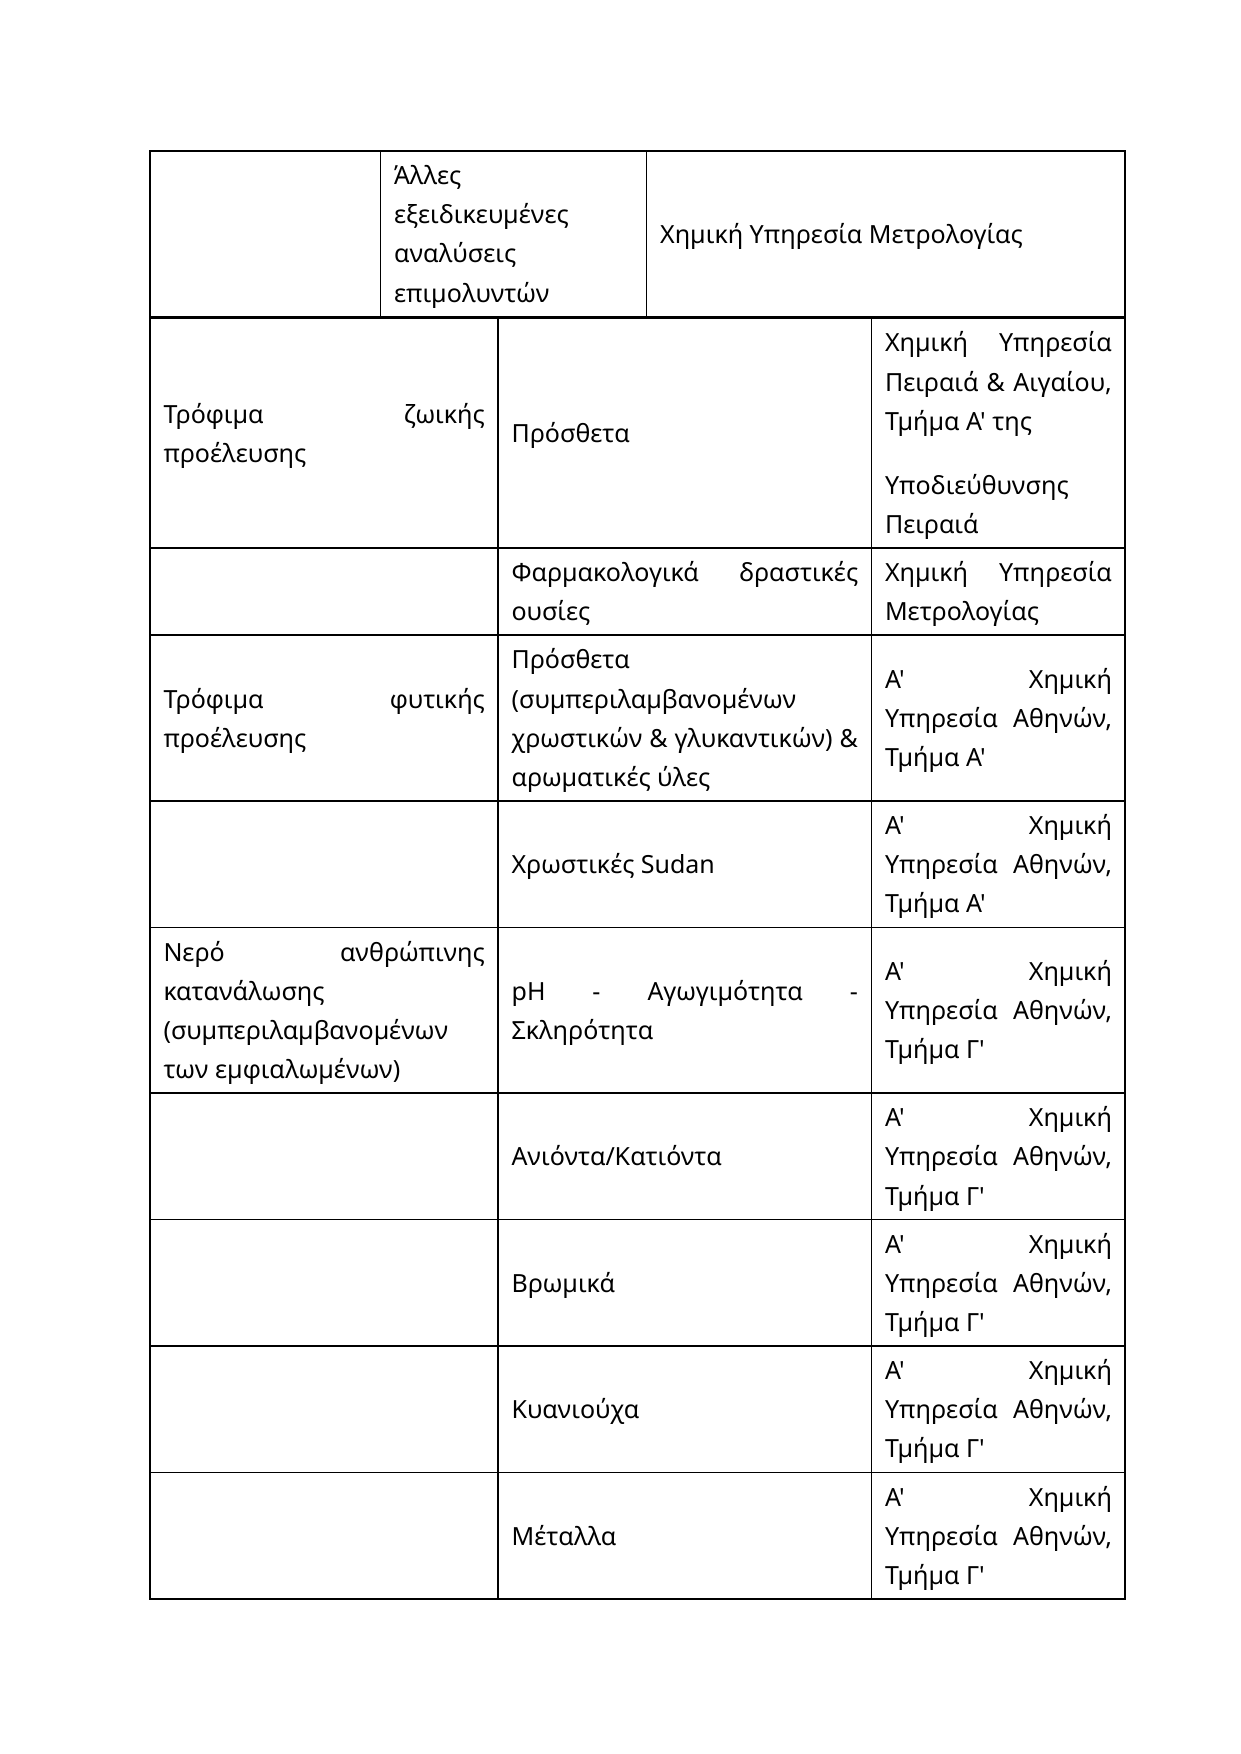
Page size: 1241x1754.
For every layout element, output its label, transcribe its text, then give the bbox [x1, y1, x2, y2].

table_cell [151, 1347, 497, 1471]
table_cell Ανιόντα/Κατιόντα [499, 1094, 871, 1218]
table_cell Χρωστικές Sudan [499, 802, 871, 926]
table_cell Άλλες εξειδικευμένες αναλύσεις επιμολυντών [381, 152, 646, 316]
table_header Τρόφιμα ζωικής προέλευσης [151, 319, 497, 547]
table_cell Α' Χημική Υπηρεσία Αθηνών, Τμήμα Γ' [872, 1473, 1124, 1598]
table_cell Πρόσθετα (συμπεριλαμβανομένων χρωστικών & γλυκαντικών) & αρωματικές ύλες [499, 636, 871, 800]
table_header Πρόσθετα [499, 319, 871, 547]
table_cell [151, 1473, 497, 1598]
table_cell [151, 1220, 497, 1345]
table_cell Κυανιούχα [499, 1347, 871, 1471]
table_cell Α' Χημική Υπηρεσία Αθηνών, Τμήμα Α' [872, 802, 1124, 926]
table_cell [151, 549, 497, 634]
table_cell Φαρμακολογικά δραστικές ουσίες [499, 549, 871, 634]
table_header Χημική Υπηρεσία Πειραιά & Αιγαίου, Τμήμα Α' της Υποδιεύθυνσης Πειραιά [872, 319, 1124, 547]
table_cell Χημική Υπηρεσία Μετρολογίας [647, 152, 1124, 316]
table_cell Α' Χημική Υπηρεσία Αθηνών, Τμήμα Γ' [872, 1094, 1124, 1218]
table_cell Μέταλλα [499, 1473, 871, 1598]
table_cell Α' Χημική Υπηρεσία Αθηνών, Τμήμα Γ' [872, 928, 1124, 1092]
table_cell Χημική Υπηρεσία Μετρολογίας [872, 549, 1124, 634]
table_cell Α' Χημική Υπηρεσία Αθηνών, Τμήμα Γ' [872, 1347, 1124, 1471]
table_cell Βρωμικά [499, 1220, 871, 1345]
table_cell [151, 152, 380, 316]
table_cell [151, 802, 497, 926]
table_cell pH - Αγωγιμότητα - Σκληρότητα [499, 928, 871, 1092]
table_cell Α' Χημική Υπηρεσία Αθηνών, Τμήμα Γ' [872, 1220, 1124, 1345]
table_cell Νερό ανθρώπινης κατανάλωσης (συμπεριλαμβανομένων των εμφιαλωμένων) [151, 928, 497, 1092]
table_cell Α' Χημική Υπηρεσία Αθηνών, Τμήμα Α' [872, 636, 1124, 800]
table_cell Τρόφιμα φυτικής προέλευσης [151, 636, 497, 800]
table_cell [151, 1094, 497, 1218]
